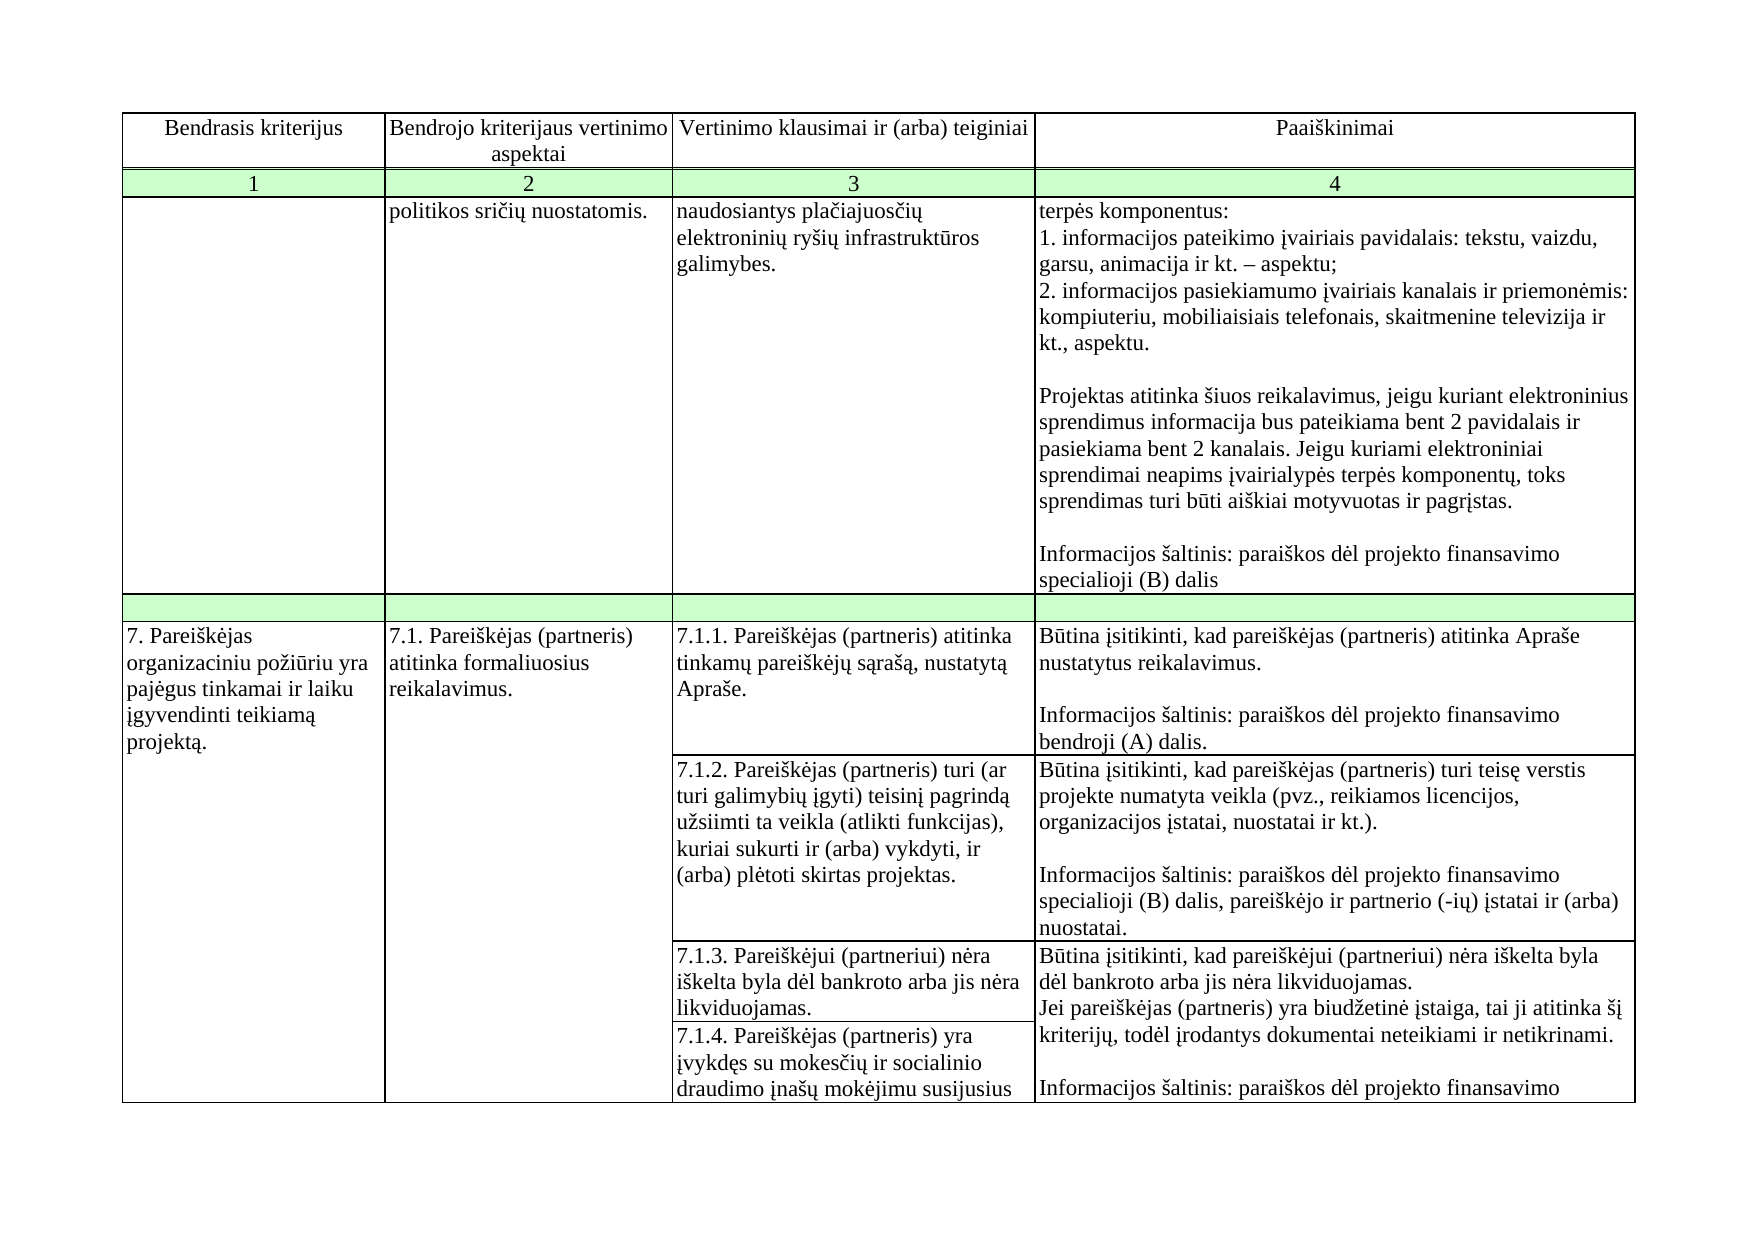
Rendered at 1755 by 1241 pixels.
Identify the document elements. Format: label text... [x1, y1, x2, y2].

table_header Bendrasis kriterijus [123, 114, 384, 167]
table_cell 7.1.1. Pareiškėjas (partneris) atitinka tinkamų pareiškėjų sąrašą, nustatytą Apraše. [673, 622, 1034, 754]
table_cell 7. Pareiškėjas organizaciniu požiūriu yra pajėgus tinkamai ir laiku įgyvendinti teikiamą projektą. [123, 622, 384, 1101]
table_cell 7.1.4. Pareiškėjas (partneris) yra įvykdęs su mokesčių ir socialinio draudimo įnašų mokėjimu susijusius [673, 1022, 1034, 1101]
table_cell Būtina įsitikinti, kad pareiškėjas (partneris) turi teisę verstis projekte numatyta veikla (pvz., reikiamos licencijos, organizacijos įstatai, nuostatai ir kt.). Informacijos šaltinis: paraiškos dėl projekto finansavimo specialioji (B) dalis, pareiškėjo ir partnerio (-ių) įstatai ir (arba) nuostatai. [1036, 756, 1634, 940]
table_cell terpės komponentus: 1. informacijos pateikimo įvairiais pavidalais: tekstu, vaizdu, garsu, animacija ir kt. – aspektu; 2. informacijos pasiekiamumo įvairiais kanalais ir priemonėmis: kompiuteriu, mobiliaisiais telefonais, skaitmenine televizija ir kt., aspektu. Projektas atitinka šiuos reikalavimus, jeigu kuriant elektroninius sprendimus informacija bus pateikiama bent 2 pavidalais ir pasiekiama bent 2 kanalais. Jeigu kuriami elektroniniai sprendimai neapims įvairialypės terpės komponentų, toks sprendimas turi būti aiškiai motyvuotas ir pagrįstas. Informacijos šaltinis: paraiškos dėl projekto finansavimo specialioji (B) dalis [1036, 198, 1634, 593]
table_header Vertinimo klausimai ir (arba) teiginiai [673, 114, 1034, 167]
table_cell 7.1. Pareiškėjas (partneris) atitinka formaliuosius reikalavimus. [386, 622, 672, 1101]
table_cell 7.1.3. Pareiškėjui (partneriui) nėra iškelta byla dėl bankroto arba jis nėra likviduojamas. [673, 942, 1034, 1021]
table_cell [1036, 595, 1634, 621]
table_header Paaiškinimai [1036, 114, 1634, 167]
table_cell 7.1.2. Pareiškėjas (partneris) turi (ar turi galimybių įgyti) teisinį pagrindą užsiimti ta veikla (atlikti funkcijas), kuriai sukurti ir (arba) vykdyti, ir (arba) plėtoti skirtas projektas. [673, 756, 1034, 940]
table_cell 2 [386, 170, 672, 196]
table_cell [673, 595, 1034, 621]
table_cell 4 [1036, 170, 1634, 196]
table_cell politikos sričių nuostatomis. [386, 198, 672, 593]
table_cell Būtina įsitikinti, kad pareiškėjui (partneriui) nėra iškelta byla dėl bankroto arba jis nėra likviduojamas. Jei pareiškėjas (partneris) yra biudžetinė įstaiga, tai ji atitinka šį kriterijų, todėl įrodantys dokumentai neteikiami ir netikrinami. Informacijos šaltinis: paraiškos dėl projekto finansavimo [1036, 942, 1634, 1101]
table_cell naudosiantys plačiajuosčių elektroninių ryšių infrastruktūros galimybes. [673, 198, 1034, 593]
table_cell 3 [673, 170, 1034, 196]
table_cell 1 [123, 170, 384, 196]
table_cell [123, 198, 384, 593]
table_cell Būtina įsitikinti, kad pareiškėjas (partneris) atitinka Apraše nustatytus reikalavimus. Informacijos šaltinis: paraiškos dėl projekto finansavimo bendroji (A) dalis. [1036, 622, 1634, 754]
table_cell [386, 595, 672, 621]
table_cell [123, 595, 384, 621]
table_header Bendrojo kriterijaus vertinimo aspektai [386, 114, 672, 167]
